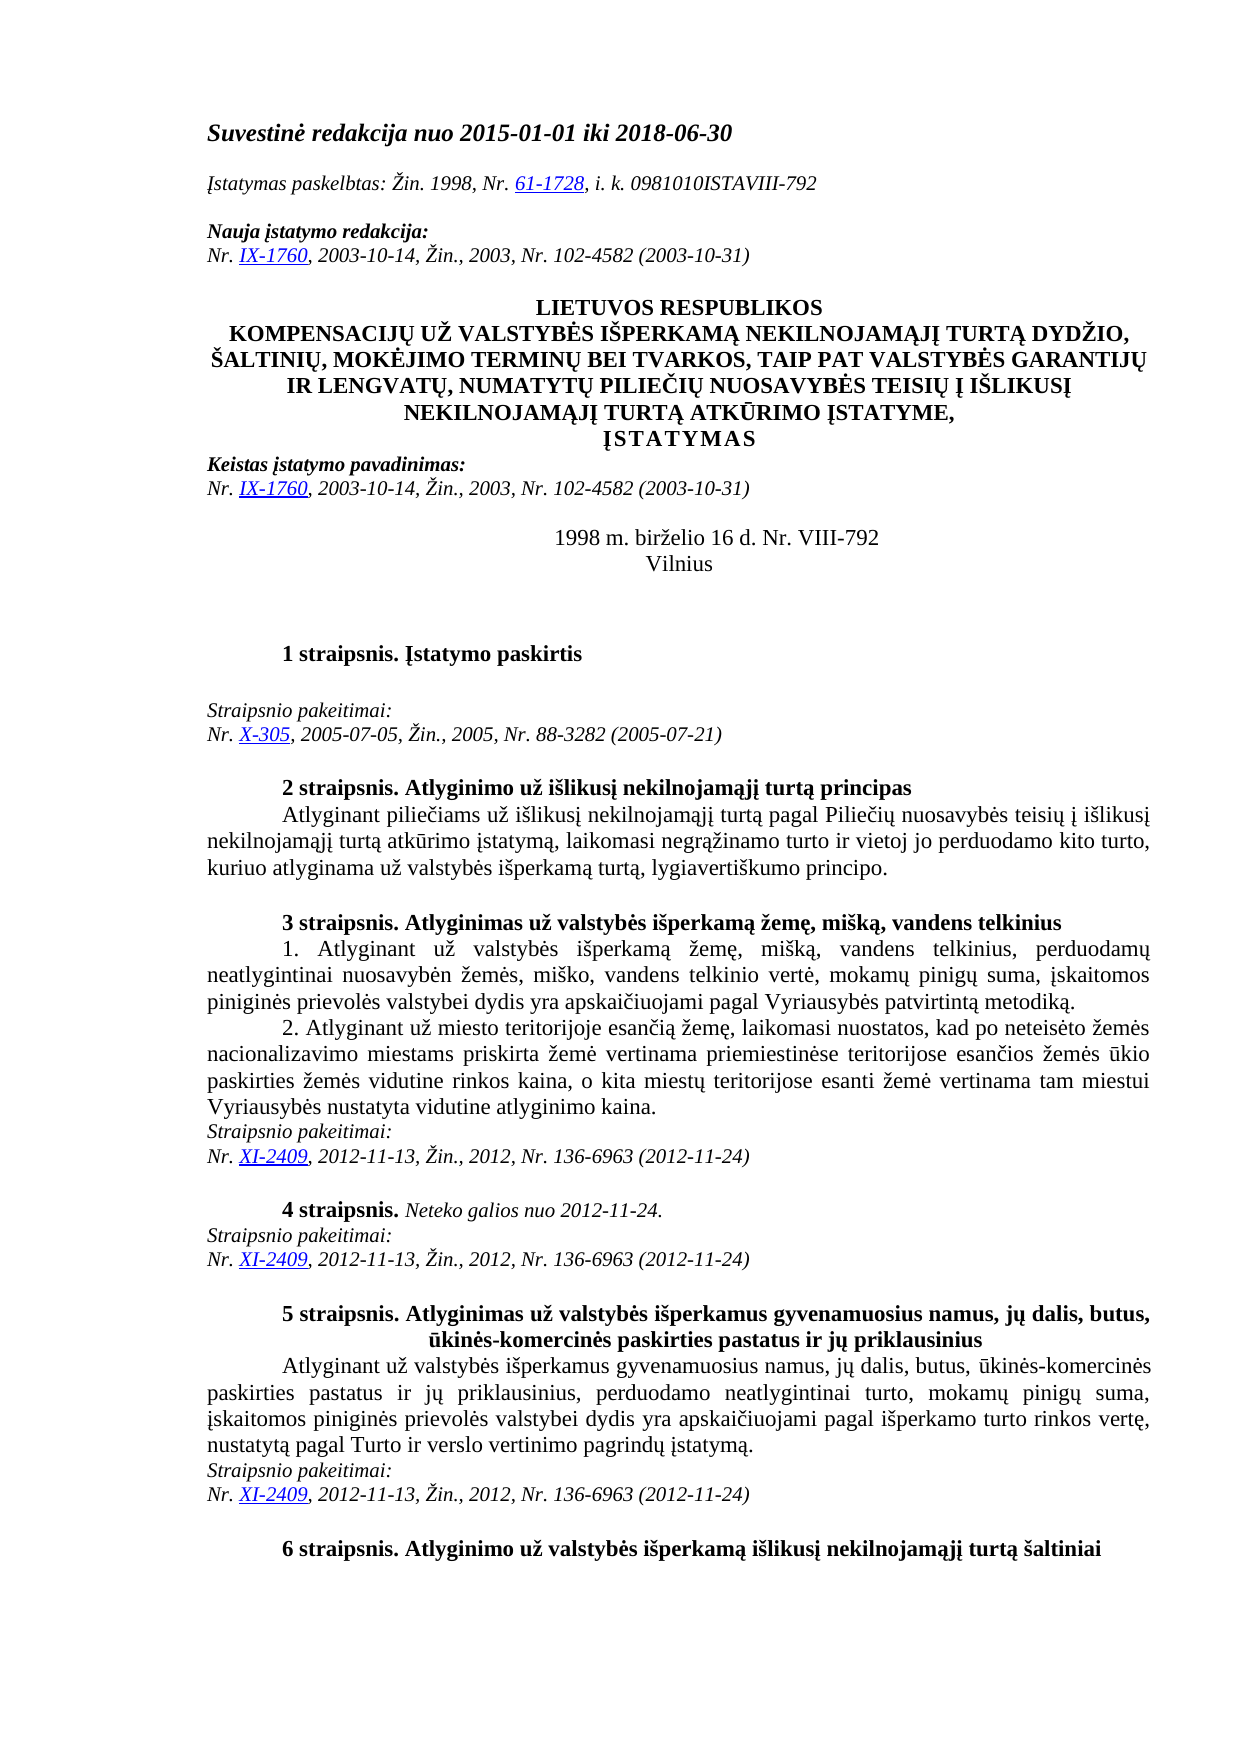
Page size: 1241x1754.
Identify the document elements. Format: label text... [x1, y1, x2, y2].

text 1 straipsnis. Įstatymo paskirtis [207, 629, 1152, 669]
text Keistas įstatymo pavadinimas: [207, 452, 1152, 476]
text Atlyginant už valstybės išperkamus gyvenamuosius namus, jų dalis, butus, ūkinės-komercinės paskirties pastatus ir jų priklausinius, perduodamo neatlygintinai turto, mokamų pinigų suma, įskaitomos piniginės prievolės valstybei dydis yra apskaičiuojami pagal išperkamo turto rinkos vertę, nustatytą pagal Turto ir verslo vertinimo pagrindų įstatymą. [207, 1352, 1152, 1458]
text Nr. XI-2409, 2012-11-13, Žin., 2012, Nr. 136-6963 (2012-11-24) [207, 1143, 1152, 1168]
text LIETUVOS RESPUBLIKOS [207, 293, 1152, 320]
text Įstatymas paskelbtas: Žin. 1998, Nr. 61-1728, i. k. 0981010ISTAVIII-792 [207, 171, 1152, 195]
text 4 straipsnis. Neteko galios nuo 2012-11-24. [282, 1196, 1152, 1223]
text 1. Atlyginant už valstybės išperkamą žemę, mišką, vandens telkinius, perduodamų neatlygintinai nuosavybėn žemės, miško, vandens telkinio vertė, mokamų pinigų suma, įskaitomos piniginės prievolės valstybei dydis yra apskaičiuojami pagal Vyriausybės patvirtintą metodiką. [207, 935, 1152, 1014]
text Atlyginant piliečiams už išlikusį nekilnojamąjį turtą pagal Piliečių nuosavybės teisių į išlikusį nekilnojamąjį turtą atkūrimo įstatymą, laikomasi negrąžinamo turto ir vietoj jo perduodamo kito turto, kuriuo atlyginama už valstybės išperkamą turtą, lygiavertiškumo principo. [207, 801, 1152, 880]
text Suvestinė redakcija nuo 2015-01-01 iki 2018-06-30 [207, 118, 1152, 147]
text KOMPENSACIJŲ UŽ VALSTYBĖS IŠPERKAMĄ NEKILNOJAMĄJĮ TURTĄ DYDŽIO, ŠALTINIŲ, MOKĖJIMO TERMINŲ BEI TVARKOS, TAIP PAT VALSTYBĖS GARANTIJŲ IR LENGVATŲ, NUMATYTŲ PILIEČIŲ NUOSAVYBĖS TEISIŲ Į IŠLIKUSĮ NEKILNOJAMĄJĮ TURTĄ ATKŪRIMO ĮSTATYME, [207, 320, 1152, 425]
text Nauja įstatymo redakcija: [207, 219, 1152, 243]
text 3 straipsnis. Atlyginimas už valstybės išperkamą žemę, mišką, vandens telkinius [282, 909, 1152, 935]
text 2 straipsnis. Atlyginimo už išlikusį nekilnojamąjį turtą principas [207, 774, 1152, 801]
text 1998 m. birželio 16 d. Nr. VIII-792 Vilnius [207, 524, 1152, 577]
text 2. Atlyginant už miesto teritorijoje esančią žemę, laikomasi nuostatos, kad po neteisėto žemės nacionalizavimo miestams priskirta žemė vertinama priemiestinėse teritorijose esančios žemės ūkio paskirties žemės vidutine rinkos kaina, o kita miestų teritorijose esanti žemė vertinama tam miestui Vyriausybės nustatyta vidutine atlyginimo kaina. [207, 1014, 1152, 1119]
text Straipsnio pakeitimai: [207, 1223, 1152, 1247]
text Nr. IX-1760, 2003-10-14, Žin., 2003, Nr. 102-4582 (2003-10-31) [207, 476, 1152, 500]
text Nr. IX-1760, 2003-10-14, Žin., 2003, Nr. 102-4582 (2003-10-31) [207, 243, 1152, 267]
text Nr. XI-2409, 2012-11-13, Žin., 2012, Nr. 136-6963 (2012-11-24) [207, 1247, 1152, 1271]
text Straipsnio pakeitimai: [207, 1458, 1152, 1482]
text Straipsnio pakeitimai: [207, 698, 1152, 722]
text Nr. XI-2409, 2012-11-13, Žin., 2012, Nr. 136-6963 (2012-11-24) [207, 1482, 1152, 1506]
text 6 straipsnis. Atlyginimo už valstybės išperkamą išlikusį nekilnojamąjį turtą šaltiniai [282, 1534, 1152, 1561]
text Straipsnio pakeitimai: [207, 1119, 1152, 1143]
text 5 straipsnis. Atlyginimas už valstybės išperkamus gyvenamuosius namus, jų dalis, butus, ūkinės-komercinės paskirties pastatus ir jų priklausinius [282, 1299, 1152, 1352]
text ĮSTATYMAS [207, 425, 1152, 452]
text Nr. X-305, 2005-07-05, Žin., 2005, Nr. 88-3282 (2005-07-21) [207, 722, 1152, 746]
